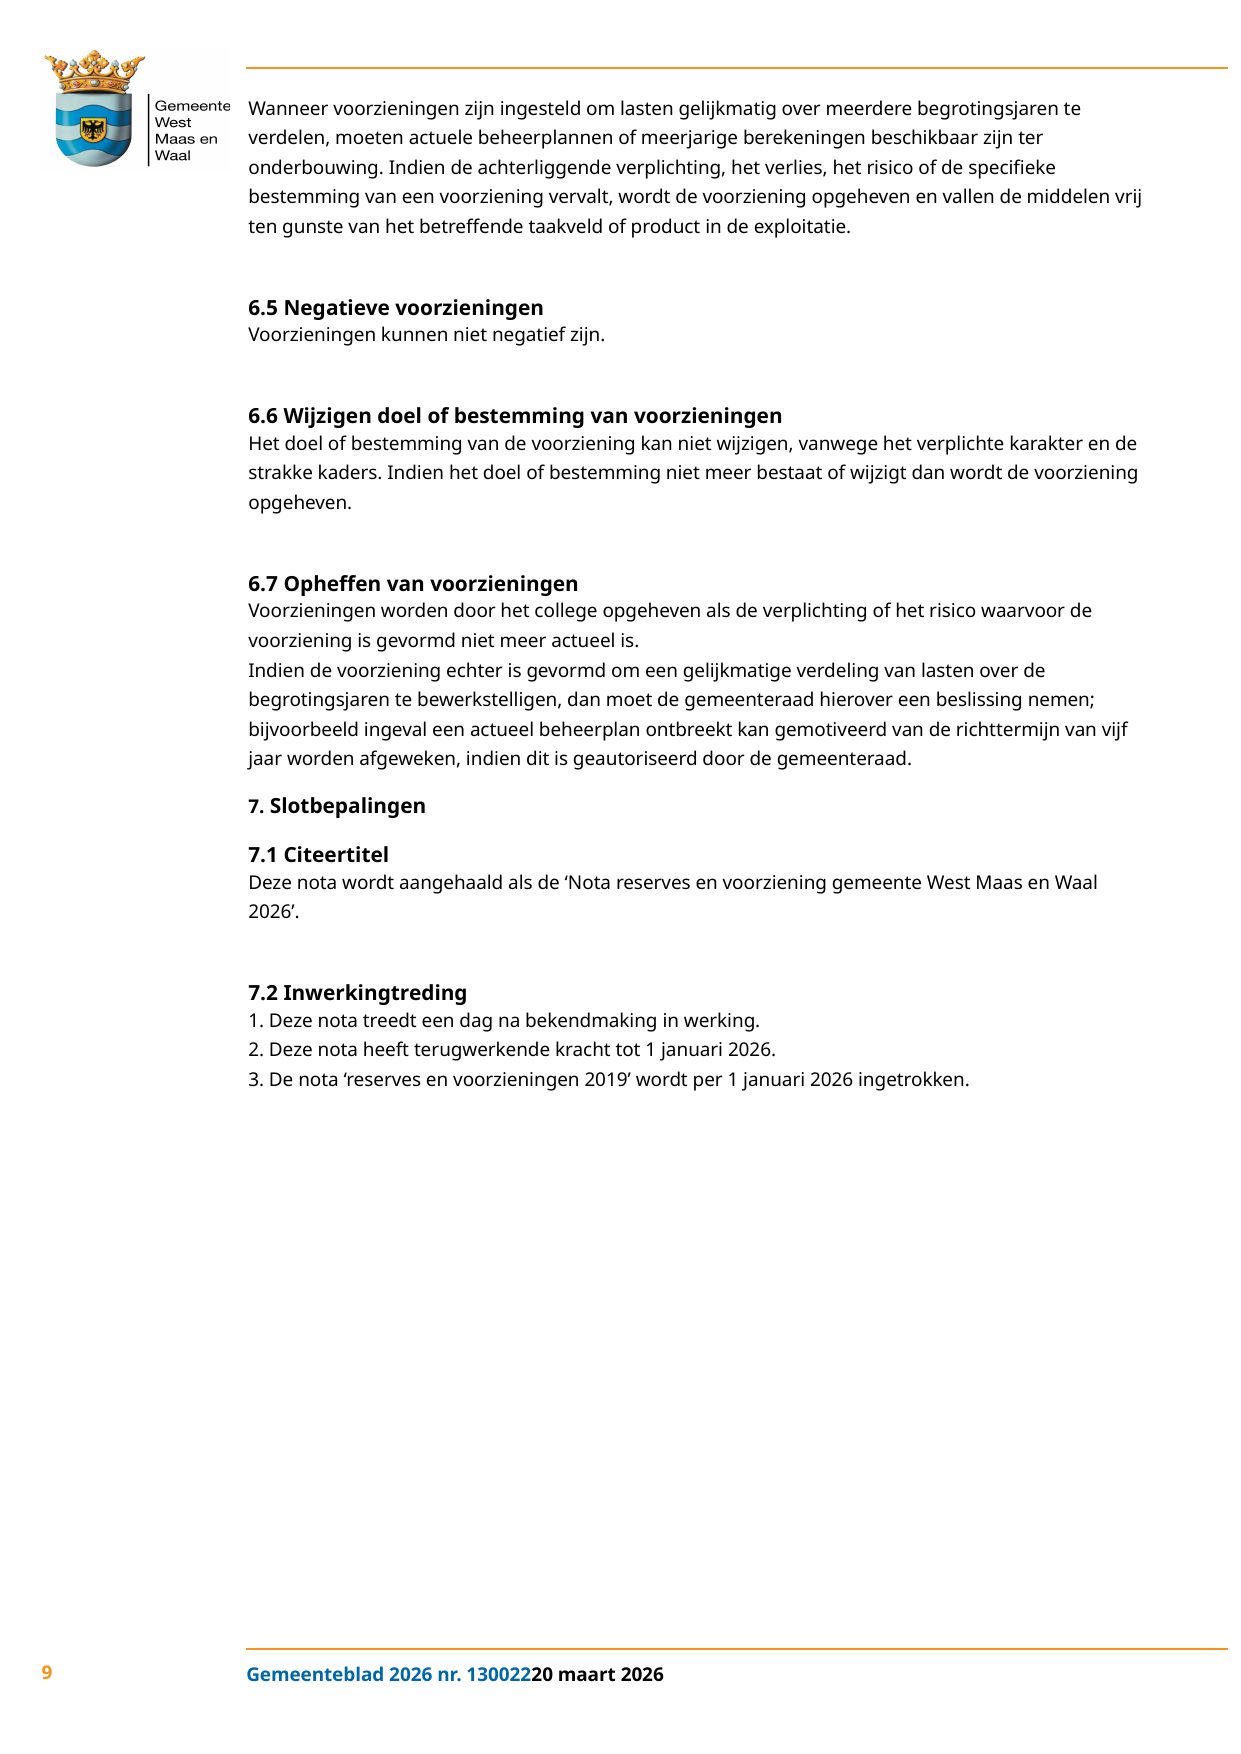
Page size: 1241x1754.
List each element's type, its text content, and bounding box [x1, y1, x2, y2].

text Wanneer voorzieningen zijn ingesteld om lasten gelijkmatig over meerdere begrotingsjaren te verdelen, moeten actuele beheerplannen of meerjarige berekeningen beschikbaar zijn ter onderbouwing. Indien de achterliggende verplichting, het verlies, het risico of de specifieke bestemming van een voorziening vervalt, wordt de voorziening opgeheven en vallen de middelen vrij ten gunste van het betreffende taakveld of product in de exploitatie. [248, 95, 1152, 239]
text 1. Deze nota treedt een dag na bekendmaking in werking. [248, 1007, 1152, 1033]
text 3. De nota ‘reserves en voorzieningen 2019’ wordt per 1 januari 2026 ingetrokken. [248, 1066, 1152, 1092]
text 6.7 Opheffen van voorzieningen [248, 569, 1152, 598]
text Deze nota wordt aangehaald als de ‘Nota reserves en voorziening gemeente West Maas en Waal 2026’. [248, 869, 1152, 924]
text 6.6 Wijzigen doel of bestemming van voorzieningen [248, 402, 1152, 430]
text 7.1 Citeertitel [248, 840, 1152, 869]
text Indien de voorziening echter is gevormd om een gelijkmatige verdeling van lasten over de begrotingsjaren te bewerkstelligen, dan moet de gemeenteraad hierover een beslissing nemen; bijvoorbeeld ingeval een actueel beheerplan ontbreekt kan gemotiveerd van de richttermijn van vijf jaar worden afgeweken, indien dit is geautoriseerd door de gemeenteraad. [248, 657, 1152, 771]
text Voorzieningen kunnen niet negatief zijn. [248, 322, 1152, 347]
text Het doel of bestemming van de voorziening kan niet wijzigen, vanwege het verplichte karakter en de strakke kaders. Indien het doel of bestemming niet meer bestaat of wijzigt dan wordt de voorziening opgeheven. [248, 430, 1152, 515]
picture [41, 47, 231, 172]
text 7.2 Inwerkingtreding [248, 978, 1152, 1007]
text Voorzieningen worden door het college opgeheven als de verplichting of het risico waarvoor de voorziening is gevormd niet meer actueel is. [248, 598, 1152, 653]
text 6.5 Negatieve voorzieningen [248, 293, 1152, 322]
text 7. Slotbepalingen [248, 791, 1152, 819]
text 2. Deze nota heeft terugwerkende kracht tot 1 januari 2026. [248, 1036, 1152, 1062]
